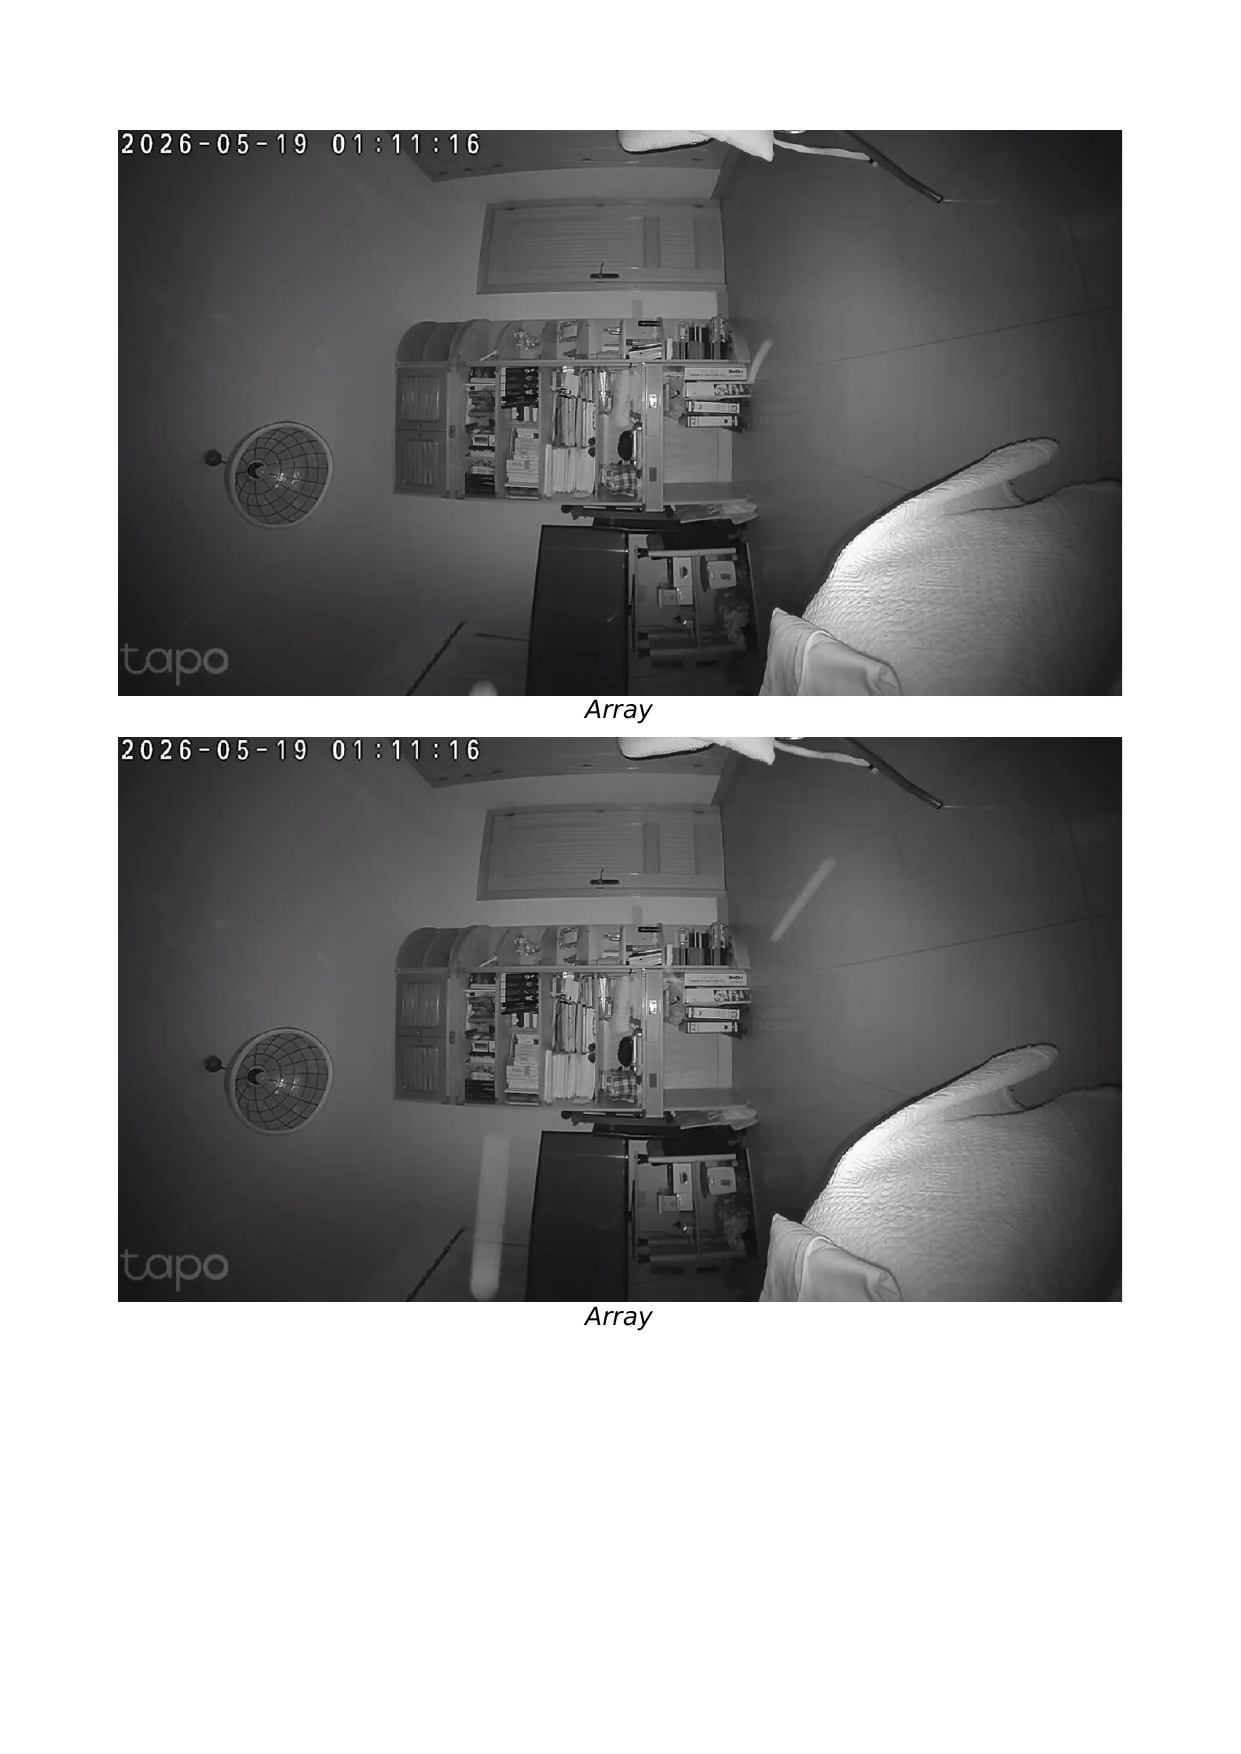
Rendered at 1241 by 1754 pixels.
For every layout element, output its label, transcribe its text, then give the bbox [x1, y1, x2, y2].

text Array [118, 1302, 1122, 1331]
picture [118, 130, 1123, 696]
picture [118, 737, 1123, 1302]
text Array [118, 696, 1122, 724]
